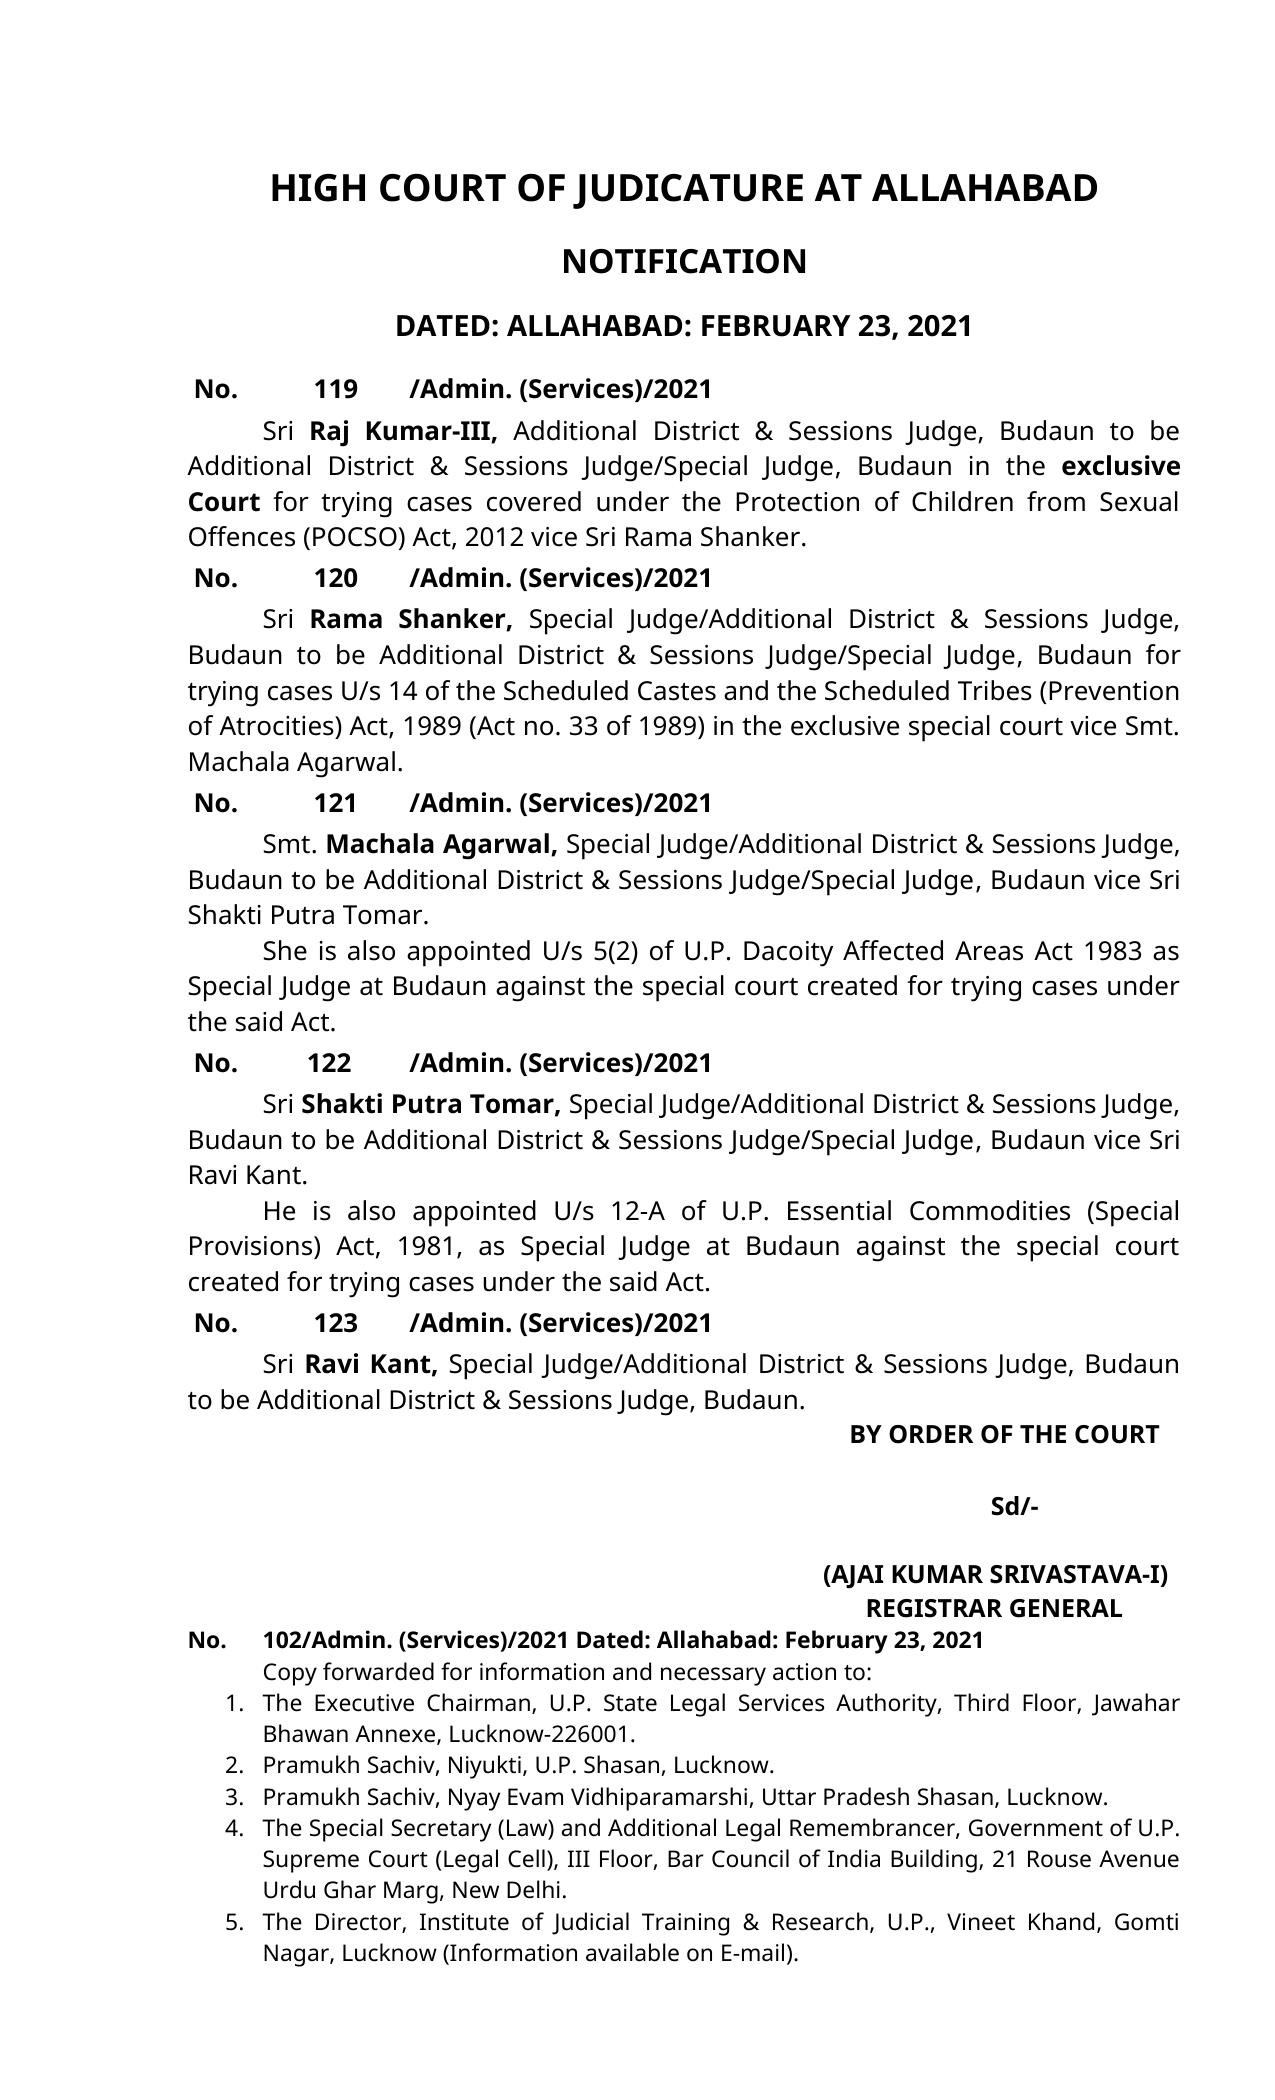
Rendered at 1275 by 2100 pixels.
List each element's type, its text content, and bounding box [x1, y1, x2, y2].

subtitle NOTIFICATION [187, 237, 1181, 283]
list Pramukh Sachiv, Nyay Evam Vidhiparamarshi, Uttar Pradesh Shasan, Lucknow. [225, 1781, 1181, 1812]
text Smt. Machala Agarwal, Special Judge/Additional District & Sessions Judge, Budaun to be Additional District & Sessions Judge/Special Judge, Budaun vice Sri Shakti Putra Tomar. [187, 826, 1181, 932]
table_header 122 [261, 1039, 403, 1086]
table_header /Admin. (Services)/2021 [404, 1299, 762, 1346]
text (AJAI KUMAR SRIVASTAVA-I) [187, 1556, 1181, 1590]
table_header /Admin. (Services)/2021 [404, 365, 762, 412]
text BY ORDER OF THE COURT [191, 1417, 1181, 1451]
subtitle No. 102/Admin. (Services)/2021 Dated: Allahabad: February 23, 2021 [187, 1624, 1181, 1656]
text Copy forwarded for information and necessary action to: [187, 1656, 1181, 1687]
table_header 121 [261, 779, 403, 826]
subtitle DATED: ALLAHABAD: FEBRUARY 23, 2021 [187, 306, 1181, 345]
text Sri Ravi Kant, Special Judge/Additional District & Sessions Judge, Budaun to be Additional District & Sessions Judge, Budaun. [187, 1346, 1181, 1417]
table_header No. [188, 1299, 261, 1346]
text HIGH COURT OF JUDICATURE AT ALLAHABAD [187, 161, 1181, 212]
table_header /Admin. (Services)/2021 [404, 554, 762, 601]
list The Director, Institute of Judicial Training & Research, U.P., Vineet Khand, Gomti Nagar, Lucknow (Information available on E-mail). [225, 1906, 1181, 1968]
list The Special Secretary (Law) and Additional Legal Remembrancer, Government of U.P. Supreme Court (Legal Cell), III Floor, Bar Council of India Building, 21 Rouse Avenue Urdu Ghar Marg, New Delhi. [225, 1812, 1181, 1906]
table_header 123 [261, 1299, 403, 1346]
table_header No. [188, 779, 261, 826]
table_header No. [188, 1039, 261, 1086]
table_header /Admin. (Services)/2021 [404, 779, 762, 826]
table_header No. [188, 365, 261, 412]
text Sri Rama Shanker, Special Judge/Additional District & Sessions Judge, Budaun to be Additional District & Sessions Judge/Special Judge, Budaun for trying cases U/s 14 of the Scheduled Castes and the Scheduled Tribes (Prevention of Atrocities) Act, 1989 (Act no. 33 of 1989) in the exclusive special court vice Smt. Machala Agarwal. [187, 601, 1181, 779]
table_header 120 [261, 554, 403, 601]
table_header /Admin. (Services)/2021 [404, 1039, 762, 1086]
text She is also appointed U/s 5(2) of U.P. Dacoity Affected Areas Act 1983 as Special Judge at Budaun against the special court created for trying cases under the said Act. [187, 932, 1181, 1039]
text He is also appointed U/s 12-A of U.P. Essential Commodities (Special Provisions) Act, 1981, as Special Judge at Budaun against the special court created for trying cases under the said Act. [187, 1192, 1181, 1299]
text REGISTRAR GENERAL [187, 1590, 1181, 1624]
list The Executive Chairman, U.P. State Legal Services Authority, Third Floor, Jawahar Bhawan Annexe, Lucknow-226001. [225, 1687, 1181, 1749]
list Pramukh Sachiv, Niyukti, U.P. Shasan, Lucknow. [225, 1749, 1181, 1781]
table_header No. [188, 554, 261, 601]
text Sri Shakti Putra Tomar, Special Judge/Additional District & Sessions Judge, Budaun to be Additional District & Sessions Judge/Special Judge, Budaun vice Sri Ravi Kant. [187, 1086, 1181, 1192]
table_header 119 [261, 365, 403, 412]
text Sd/- [187, 1488, 1181, 1522]
text Sri Raj Kumar-III, Additional District & Sessions Judge, Budaun to be Additional District & Sessions Judge/Special Judge, Budaun in the exclusive Court for trying cases covered under the Protection of Children from Sexual Offences (POCSO) Act, 2012 vice Sri Rama Shanker. [187, 412, 1181, 554]
